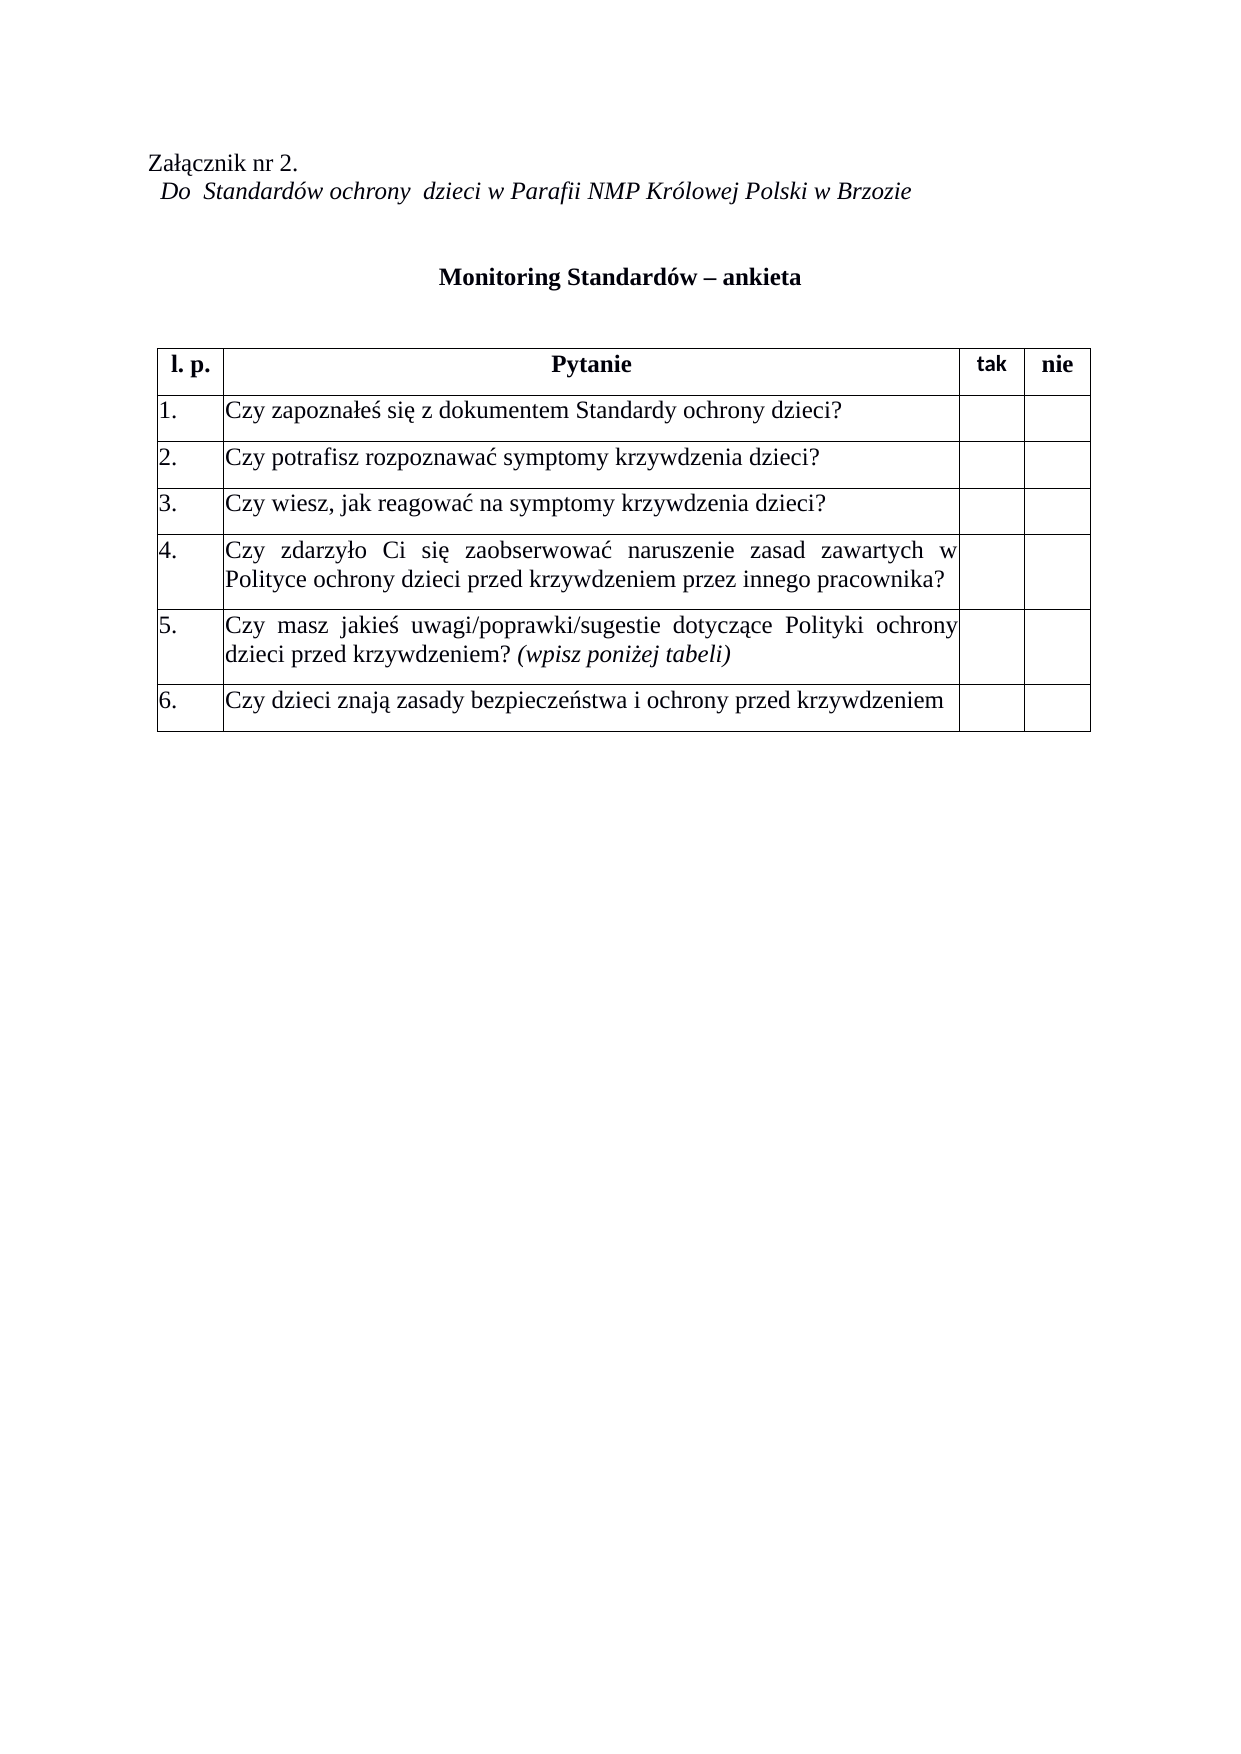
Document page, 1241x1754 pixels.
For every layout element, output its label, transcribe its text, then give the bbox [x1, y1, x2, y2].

table_cell 3. [158, 489, 223, 534]
table_cell Czy zapoznałeś się z dokumentem Standardy ochrony dzieci? [224, 396, 959, 441]
table_cell 1. [158, 396, 223, 441]
table_cell 2. [158, 442, 223, 487]
table_cell Czy zdarzyło Ci się zaobserwować naruszenie zasad zawartych w Polityce ochrony dzieci przed krzywdzeniem przez innego pracownika? [224, 535, 959, 609]
table_cell [960, 535, 1024, 609]
table_cell [1025, 442, 1090, 487]
table_header l. p. [158, 349, 223, 394]
table_cell [960, 489, 1024, 534]
table_cell [960, 685, 1024, 731]
table_cell 4. [158, 535, 223, 609]
table_header nie [1025, 349, 1090, 394]
table_cell [960, 396, 1024, 441]
table_cell Czy potrafisz rozpoznawać symptomy krzywdzenia dzieci? [224, 442, 959, 487]
table_header Pytanie [224, 349, 959, 394]
table_cell [960, 442, 1024, 487]
table_cell [1025, 489, 1090, 534]
table_header tak [960, 349, 1024, 394]
table_cell 6. [158, 685, 223, 731]
table_cell 5. [158, 610, 223, 684]
table_cell [960, 610, 1024, 684]
table_cell Czy masz jakieś uwagi/poprawki/sugestie dotyczące Polityki ochrony dzieci przed krzywdzeniem? (wpisz poniżej tabeli) [224, 610, 959, 684]
table_cell [1025, 396, 1090, 441]
table_cell Czy wiesz, jak reagować na symptomy krzywdzenia dzieci? [224, 489, 959, 534]
table_cell Czy dzieci znają zasady bezpieczeństwa i ochrony przed krzywdzeniem [224, 685, 959, 731]
table_cell [1025, 685, 1090, 731]
text Monitoring Standardów – ankieta [148, 262, 1093, 291]
table_cell [1025, 610, 1090, 684]
text Załącznik nr 2. [148, 148, 1093, 176]
table_cell [1025, 535, 1090, 609]
text Do Standardów ochrony dzieci w Parafii NMP Królowej Polski w Brzozie [148, 176, 1093, 205]
